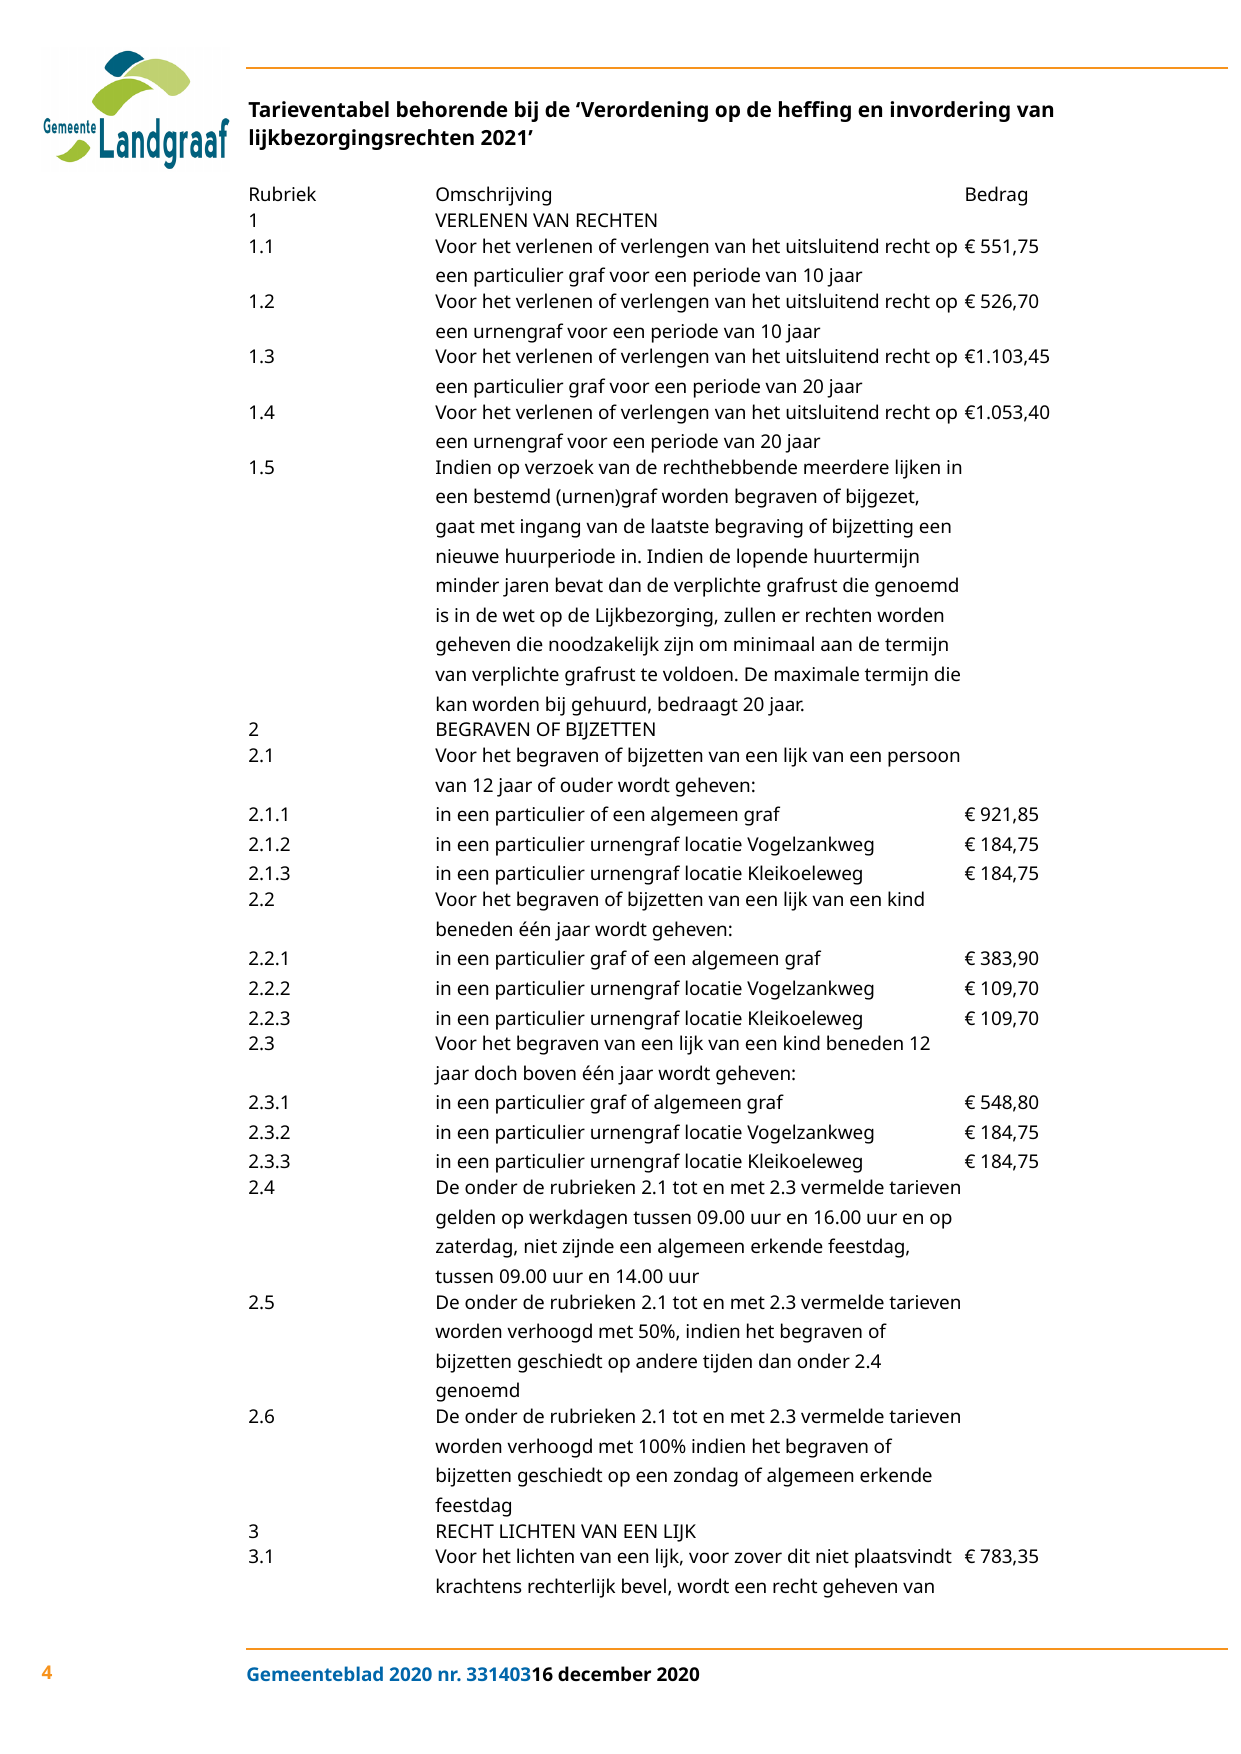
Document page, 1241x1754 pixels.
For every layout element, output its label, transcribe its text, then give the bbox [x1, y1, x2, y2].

table_cell 2 [248, 717, 435, 742]
table_cell 2.5 [248, 1289, 435, 1403]
table_cell 1.3 [248, 344, 435, 399]
table_cell De onder de rubrieken 2.1 tot en met 2.3 vermelde tarieven gelden op werkdagen tussen 09.00 uur en 16.00 uur en op zaterdag, niet zijnde een algemeen erkende feestdag, tussen 09.00 uur en 14.00 uur [435, 1175, 964, 1289]
table_cell Voor het verlenen of verlengen van het uitsluitend recht op een particulier graf voor een periode van 20 jaar [435, 344, 964, 399]
table_cell €1.103,45 [964, 344, 1152, 399]
table_cell Voor het verlenen of verlengen van het uitsluitend recht op een urnengraf voor een periode van 10 jaar [435, 288, 964, 343]
table_cell 1.5 [248, 454, 435, 717]
table_cell Voor het lichten van een lijk, voor zover dit niet plaatsvindt krachtens rechterlijk bevel, wordt een recht geheven van [435, 1544, 964, 1599]
table_cell VERLENEN VAN RECHTEN [435, 207, 964, 233]
table_header Rubriek [248, 181, 435, 207]
table_cell Voor het verlenen of verlengen van het uitsluitend recht op een particulier graf voor een periode van 10 jaar [435, 233, 964, 288]
table_cell De onder de rubrieken 2.1 tot en met 2.3 vermelde tarieven worden verhoogd met 100% indien het begraven of bijzetten geschiedt op een zondag of algemeen erkende feestdag [435, 1404, 964, 1518]
table_cell [964, 1404, 1152, 1518]
table_cell De onder de rubrieken 2.1 tot en met 2.3 vermelde tarieven worden verhoogd met 50%, indien het begraven of bijzetten geschiedt op andere tijden dan onder 2.4 genoemd [435, 1289, 964, 1403]
table_cell RECHT LICHTEN VAN EEN LIJK [435, 1518, 964, 1544]
table_cell € 783,35 [964, 1544, 1152, 1599]
table_cell 1.2 [248, 288, 435, 343]
table_cell [964, 1518, 1152, 1544]
table_cell 2.6 [248, 1404, 435, 1518]
table_cell 2.3 2.3.1 2.3.2 2.3.3 [248, 1030, 435, 1174]
table_cell 3.1 [248, 1544, 435, 1599]
table_cell 2.2 2.2.1 2.2.2 2.2.3 [248, 886, 435, 1030]
table_cell Voor het begraven of bijzetten van een lijk van een kind beneden één jaar wordt geheven: in een particulier graf of een algemeen graf in een particulier urnengraf locatie Vogelzankweg in een particulier urnengraf locatie Kleikoeleweg [435, 886, 964, 1030]
table_cell [964, 1289, 1152, 1403]
table_header Bedrag [964, 181, 1152, 207]
picture [41, 47, 231, 172]
table_cell 1.1 [248, 233, 435, 288]
table_cell €1.053,40 [964, 399, 1152, 454]
table_cell 2.1 2.1.1 2.1.2 2.1.3 [248, 742, 435, 886]
table_cell Voor het begraven of bijzetten van een lijk van een persoon van 12 jaar of ouder wordt geheven: in een particulier of een algemeen graf in een particulier urnengraf locatie Vogelzankweg in een particulier urnengraf locatie Kleikoeleweg [435, 742, 964, 886]
table_cell Voor het verlenen of verlengen van het uitsluitend recht op een urnengraf voor een periode van 20 jaar [435, 399, 964, 454]
table_cell 2.4 [248, 1175, 435, 1289]
table_cell [964, 207, 1152, 233]
table_cell € 526,70 [964, 288, 1152, 343]
table_cell 1 [248, 207, 435, 233]
table_cell € 383,90 € 109,70 € 109,70 [964, 886, 1152, 1030]
table_cell € 921,85 € 184,75 € 184,75 [964, 742, 1152, 886]
table_cell € 551,75 [964, 233, 1152, 288]
table_cell Indien op verzoek van de rechthebbende meerdere lijken in een bestemd (urnen)graf worden begraven of bijgezet, gaat met ingang van de laatste begraving of bijzetting een nieuwe huurperiode in. Indien de lopende huurtermijn minder jaren bevat dan de verplichte grafrust die genoemd is in de wet op de Lijkbezorging, zullen er rechten worden geheven die noodzakelijk zijn om minimaal aan de termijn van verplichte grafrust te voldoen. De maximale termijn die kan worden bij gehuurd, bedraagt 20 jaar. [435, 454, 964, 717]
table_header Omschrijving [435, 181, 964, 207]
table_cell BEGRAVEN OF BIJZETTEN [435, 717, 964, 742]
table_cell 3 [248, 1518, 435, 1544]
text Tarieventabel behorende bij de ‘Verordening op de heffing en invordering van lijkbezorgingsrechten 2021’ [248, 95, 1152, 152]
table_cell € 548,80 € 184,75 € 184,75 [964, 1030, 1152, 1174]
table_cell Voor het begraven van een lijk van een kind beneden 12 jaar doch boven één jaar wordt geheven: in een particulier graf of algemeen graf in een particulier urnengraf locatie Vogelzankweg in een particulier urnengraf locatie Kleikoeleweg [435, 1030, 964, 1174]
table_cell [964, 1175, 1152, 1289]
table_cell [964, 454, 1152, 717]
table_cell [964, 717, 1152, 742]
table_cell 1.4 [248, 399, 435, 454]
